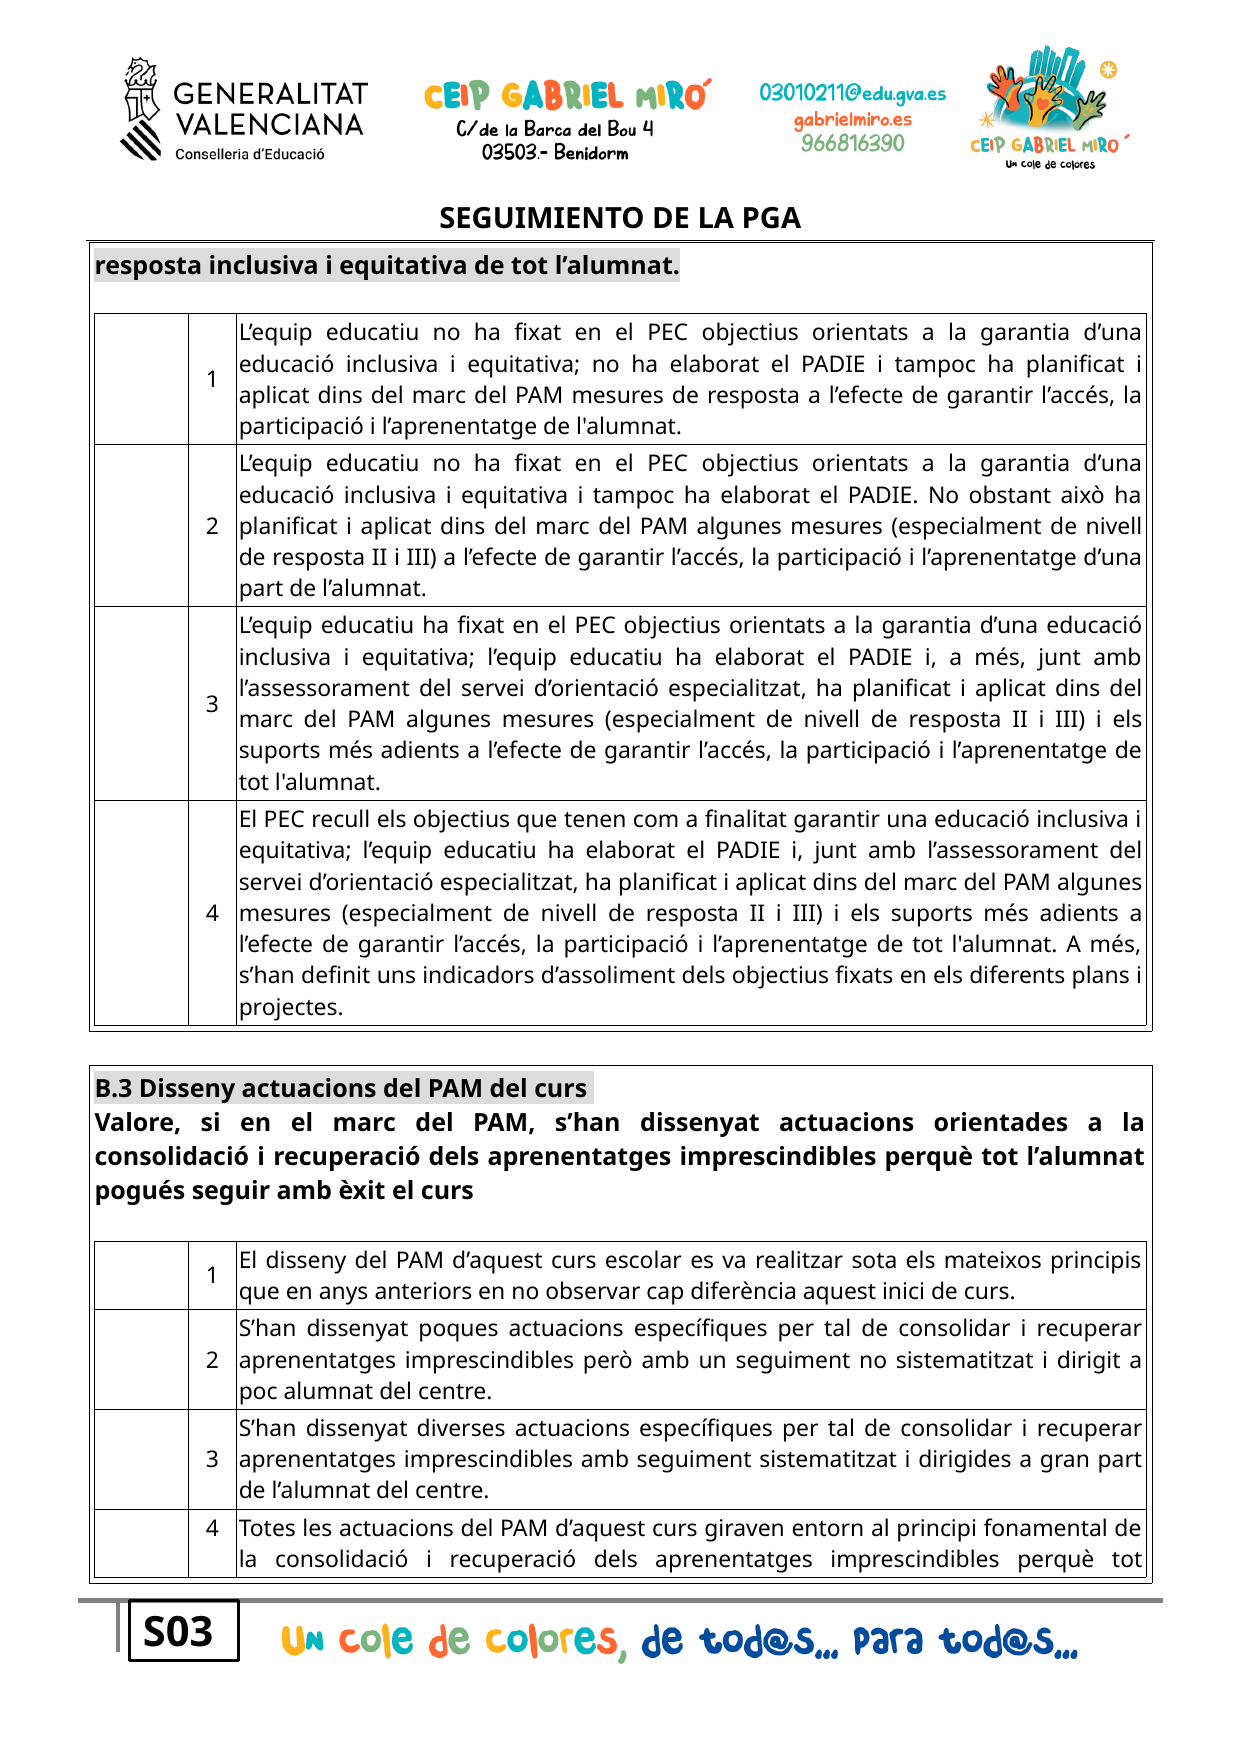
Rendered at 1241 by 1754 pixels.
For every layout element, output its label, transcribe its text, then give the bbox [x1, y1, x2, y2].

picture [276, 1610, 1087, 1676]
table_header [95, 1242, 188, 1309]
table_cell [95, 1410, 188, 1509]
table_cell 3 [189, 1410, 236, 1509]
table_cell 4 [189, 1510, 236, 1577]
table_header [95, 314, 188, 444]
table_cell 2 [189, 445, 236, 606]
table_header El disseny del PAM d’aquest curs escolar es va realitzar sota els mateixos principis que en anys anteriors en no observar cap diferència aquest inici de curs. [237, 1242, 1146, 1309]
table_cell [95, 1510, 188, 1577]
table_header B.3 Disseny actuacions del PAM del curs Valore, si en el marc del PAM, s’han dissenyat actuacions orientades a la consolidació i recuperació dels aprenentatges imprescindibles perquè tot l’alumnat pogués seguir amb èxit el curs [90, 1066, 1152, 1583]
table_cell 3 [189, 607, 236, 800]
table_cell L’equip educatiu ha fixat en el PEC objectius orientats a la garantia d’una educació inclusiva i equitativa; l’equip educatiu ha elaborat el PADIE i, a més, junt amb l’assessorament del servei d’orientació especialitzat, ha planificat i aplicat dins del marc del PAM algunes mesures (especialment de nivell de resposta II i III) i els suports més adients a l’efecte de garantir l’accés, la participació i l’aprenentatge de tot l'alumnat. [237, 607, 1146, 800]
table_cell 2 [189, 1310, 236, 1409]
table_cell El PEC recull els objectius que tenen com a finalitat garantir una educació inclusiva i equitativa; l’equip educatiu ha elaborat el PADIE i, junt amb l’assessorament del servei d’orientació especialitzat, ha planificat i aplicat dins del marc del PAM algunes mesures (especialment de nivell de resposta II i III) i els suports més adients a l’efecte de garantir l’accés, la participació i l’aprenentatge de tot l'alumnat. A més, s’han definit uns indicadors d’assoliment dels objectius fixats en els diferents plans i projectes. [237, 801, 1146, 1024]
table_cell [95, 607, 188, 800]
table_cell S’han dissenyat diverses actuacions específiques per tal de consolidar i recuperar aprenentatges imprescindibles amb seguiment sistematitzat i dirigides a gran part de l’alumnat del centre. [237, 1410, 1146, 1509]
table_cell [95, 801, 188, 1024]
table_header 1 [189, 314, 236, 444]
table_cell 4 [189, 801, 236, 1024]
table_cell L’equip educatiu no ha fixat en el PEC objectius orientats a la garantia d’una educació inclusiva i equitativa i tampoc ha elaborat el PADIE. No obstant això ha planificat i aplicat dins del marc del PAM algunes mesures (especialment de nivell de resposta II i III) a l’efecte de garantir l’accés, la participació i l’aprenentatge d’una part de l’alumnat. [237, 445, 1146, 606]
table_cell [95, 445, 188, 606]
table_cell resposta inclusiva i equitativa de tot l’alumnat. [90, 243, 1152, 1031]
table_header 1 [189, 1242, 236, 1309]
table_header L’equip educatiu no ha fixat en el PEC objectius orientats a la garantia d’una educació inclusiva i equitativa; no ha elaborat el PADIE i tampoc ha planificat i aplicat dins del marc del PAM mesures de resposta a l’efecte de garantir l’accés, la participació i l’aprenentatge de l'alumnat. [237, 314, 1146, 444]
picture [88, 41, 1152, 175]
table_cell Totes les actuacions del PAM d’aquest curs giraven entorn al principi fonamental de la consolidació i recuperació dels aprenentatges imprescindibles perquè tot [237, 1510, 1146, 1577]
table_cell S’han dissenyat poques actuacions específiques per tal de consolidar i recuperar aprenentatges imprescindibles però amb un seguiment no sistematitzat i dirigit a poc alumnat del centre. [237, 1310, 1146, 1409]
table_cell [95, 1310, 188, 1409]
